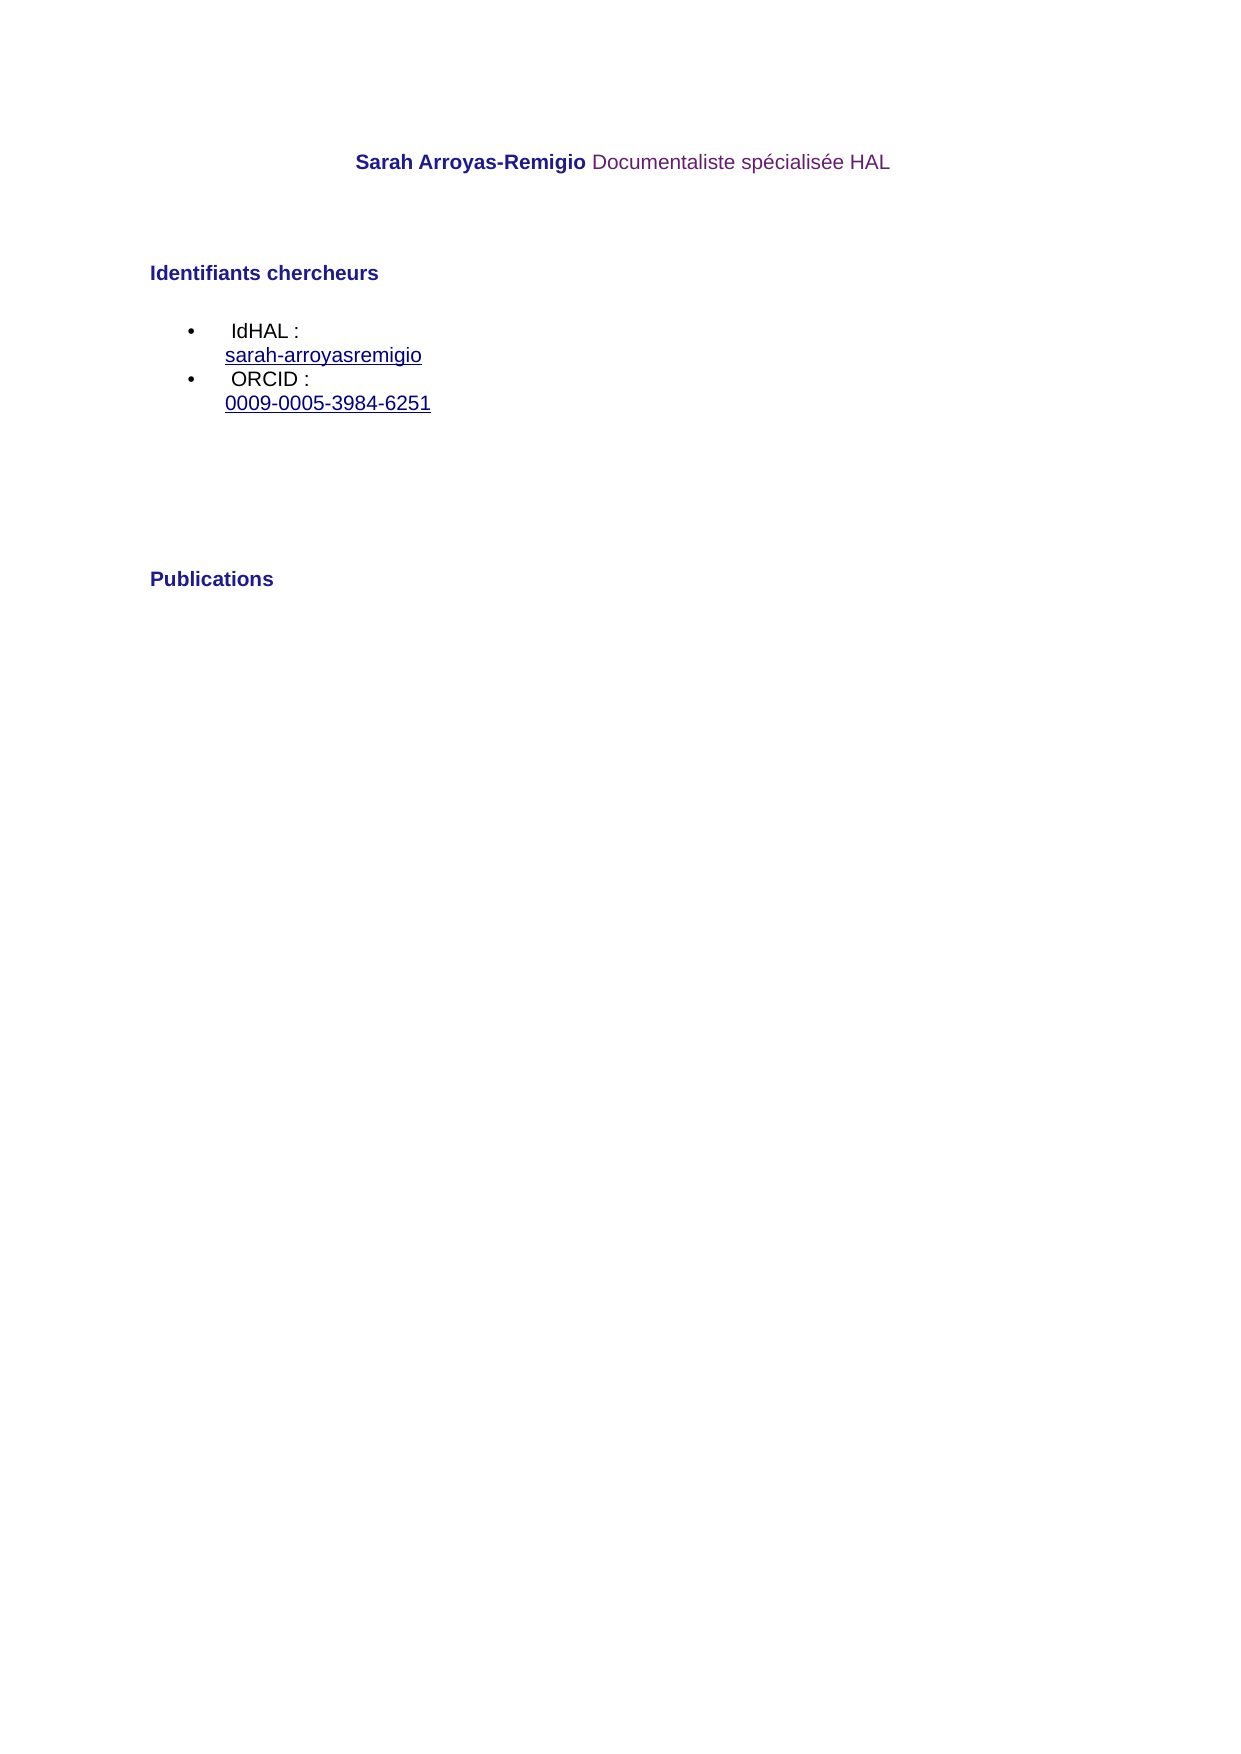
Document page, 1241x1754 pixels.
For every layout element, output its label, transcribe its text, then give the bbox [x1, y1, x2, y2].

list 0009-0005-3984-6251 [187, 391, 1090, 414]
list sarah-arroyasremigio [187, 343, 1090, 367]
list IdHAL : [187, 319, 1090, 343]
list ORCID : [187, 367, 1090, 391]
subtitle Sarah Arroyas-Remigio Documentaliste spécialisée HAL [150, 150, 1090, 174]
subtitle Publications [150, 567, 1090, 591]
subtitle Identifiants chercheurs [150, 260, 1090, 284]
